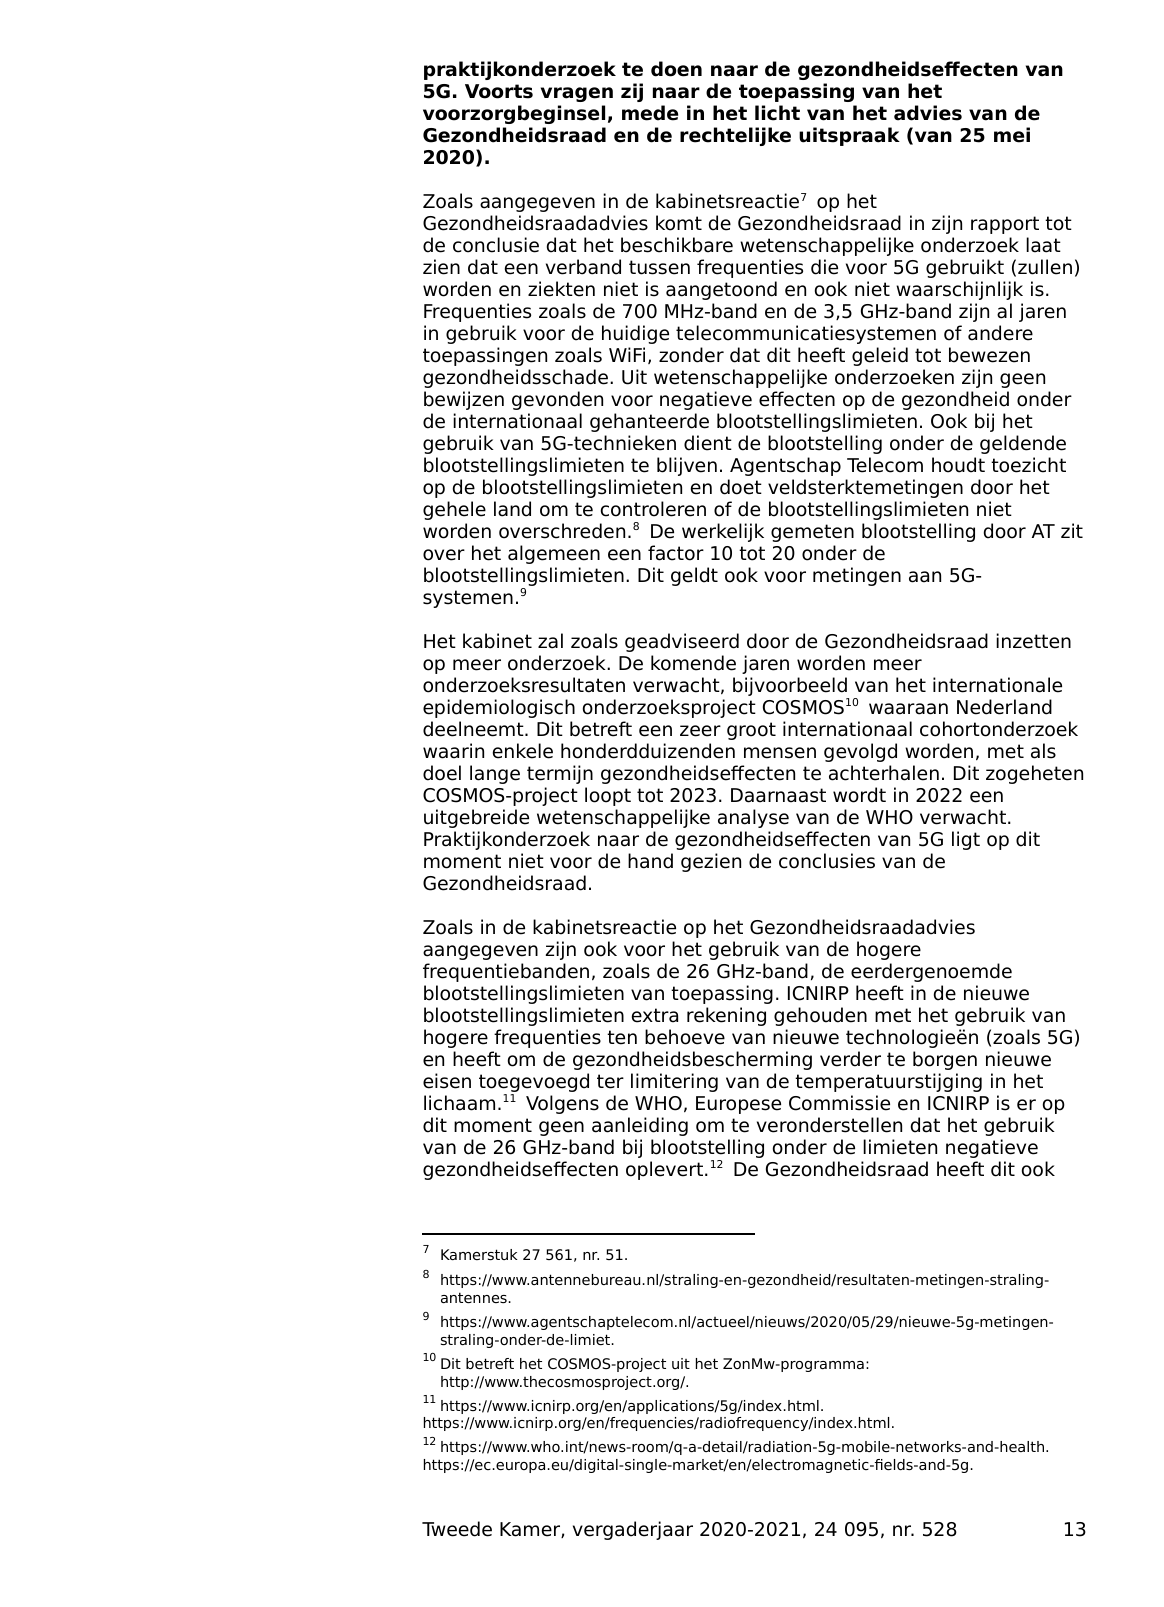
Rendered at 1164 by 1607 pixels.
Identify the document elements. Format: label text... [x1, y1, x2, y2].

text https://ec.europa.eu/digital-single-market/en/electromagnetic-fields-and-5g. [422, 1457, 1087, 1474]
text https://www.antennebureau.nl/straling-en-gezondheid/resultaten-metingen-straling-antennes. [422, 1268, 1087, 1307]
text Zoals in de kabinetsreactie op het Gezondheidsraadadvies aangegeven zijn ook voor het gebruik van de hogere frequentiebanden, zoals de 26 GHz-band, de eerdergenoemde blootstellingslimieten van toepassing. ICNIRP heeft in de nieuwe blootstellingslimieten extra rekening gehouden met het gebruik van hogere frequenties ten behoeve van nieuwe technologieën (zoals 5G) en heeft om de gezondheidsbescherming verder te borgen nieuwe eisen toegevoegd ter limitering van de temperatuurstijging in het lichaam. Volgens de WHO, Europese Commissie en ICNIRP is er op dit moment geen aanleiding om te veronderstellen dat het gebruik van de 26 GHz-band bij blootstelling onder de limieten negatieve gezondheidseffecten oplevert. De Gezondheidsraad heeft dit ook bevestigd. Mede daarom ziet het kabinet geen reden om meer onderzoeksresultaten af te wachten voor het gebruik van deze band. De 26 GHz-band is wel in gebruik in Nederland, maar (nog) niet voor mobiele communicatie. De 700 MHz-band, 3,5 GHz-band en de 26 GHz-band worden door de Europese Commissie gezien als de «5G pioneer banden» voor de uitrol van de nieuwe generatie draadloze netwerken. Met de uitgifte van de frequentiebanden wordt uitvoering gegeven aan Europese verplichtingen. Conform de nieuwe telecomrichtlijn, de zogenoemde Telecomcode, bereidt het kabinet de uitgifte voor van frequenties in een deel van deze band. [422, 917, 1087, 1181]
text https://www.icnirp.org/en/frequencies/radiofrequency/index.html. [422, 1416, 1087, 1432]
text praktijkonderzoek te doen naar de gezondheidseffecten van 5G. Voorts vragen zij naar de toepassing van het voorzorgbeginsel, mede in het licht van het advies van de Gezondheidsraad en de rechtelijke uitspraak (van 25 mei 2020). [422, 59, 1087, 169]
text https://www.agentschaptelecom.nl/actueel/nieuws/2020/05/29/nieuwe-5g-metingen-straling-onder-de-limiet. [422, 1310, 1087, 1349]
text https://www.who.int/news-room/q-a-detail/radiation-5g-mobile-networks-and-health. [422, 1435, 1087, 1457]
text Het kabinet zal zoals geadviseerd door de Gezondheidsraad inzetten op meer onderzoek. De komende jaren worden meer onderzoeksresultaten verwacht, bijvoorbeeld van het internationale epidemiologisch onderzoeksproject COSMOS waaraan Nederland deelneemt. Dit betreft een zeer groot internationaal cohortonderzoek waarin enkele honderdduizenden mensen gevolgd worden, met als doel lange termijn gezondheidseffecten te achterhalen. Dit zogeheten COSMOS-project loopt tot 2023. Daarnaast wordt in 2022 een uitgebreide wetenschappelijke analyse van de WHO verwacht. Praktijkonderzoek naar de gezondheidseffecten van 5G ligt op dit moment niet voor de hand gezien de conclusies van de Gezondheidsraad. [422, 631, 1087, 895]
text Kamerstuk 27 561, nr. 51. [422, 1243, 1087, 1265]
text https://www.icnirp.org/en/applications/5g/index.html. [422, 1393, 1087, 1416]
text Dit betreft het COSMOS-project uit het ZonMw-programma: http://www.thecosmosproject.org/. [422, 1352, 1087, 1391]
text Zoals aangegeven in de kabinetsreactie op het Gezondheidsraadadvies komt de Gezondheidsraad in zijn rapport tot de conclusie dat het beschikbare wetenschappelijke onderzoek laat zien dat een verband tussen frequenties die voor 5G gebruikt (zullen) worden en ziekten niet is aangetoond en ook niet waarschijnlijk is. Frequenties zoals de 700 MHz-band en de 3,5 GHz-band zijn al jaren in gebruik voor de huidige telecommunicatiesystemen of andere toepassingen zoals WiFi, zonder dat dit heeft geleid tot bewezen gezondheidsschade. Uit wetenschappelijke onderzoeken zijn geen bewijzen gevonden voor negatieve effecten op de gezondheid onder de internationaal gehanteerde blootstellingslimieten. Ook bij het gebruik van 5G-technieken dient de blootstelling onder de geldende blootstellingslimieten te blijven. Agentschap Telecom houdt toezicht op de blootstellingslimieten en doet veldsterktemetingen door het gehele land om te controleren of de blootstellingslimieten niet worden overschreden. De werkelijk gemeten blootstelling door AT zit over het algemeen een factor 10 tot 20 onder de blootstellingslimieten. Dit geldt ook voor metingen aan 5G-systemen. [422, 191, 1087, 609]
